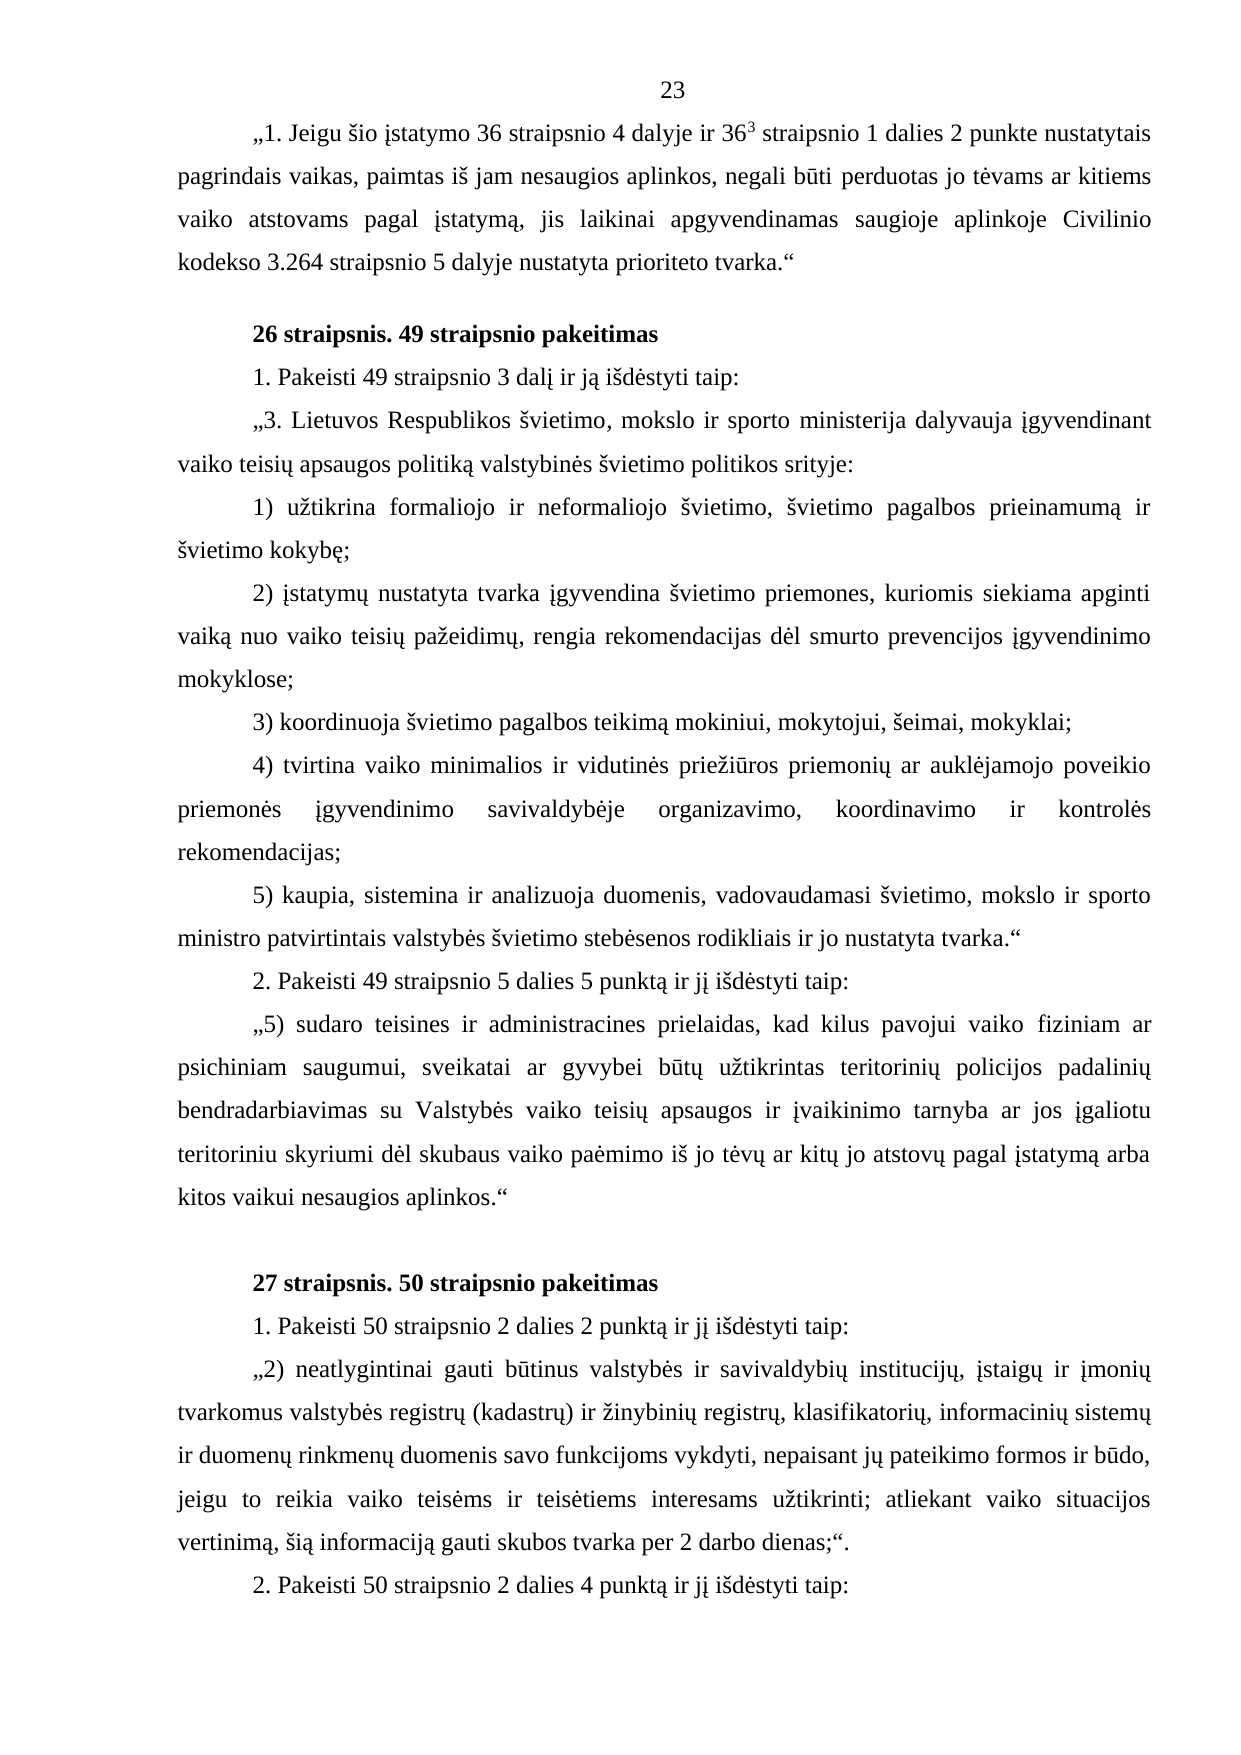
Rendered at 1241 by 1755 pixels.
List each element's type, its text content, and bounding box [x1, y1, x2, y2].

text „3. Lietuvos Respublikos švietimo, mokslo ir sporto ministerija dalyvauja įgyvendinant vaiko teisių apsaugos politiką valstybinės švietimo politikos srityje: [177, 406, 1152, 477]
text 2. Pakeisti 49 straipsnio 5 dalies 5 punktą ir jį išdėstyti taip: [177, 966, 1152, 995]
text 5) kaupia, sistemina ir analizuoja duomenis, vadovaudamasi švietimo, mokslo ir sporto ministro patvirtintais valstybės švietimo stebėsenos rodikliais ir jo nustatyta tvarka.“ [177, 880, 1152, 952]
text „2) neatlygintinai gauti būtinus valstybės ir savivaldybių institucijų, įstaigų ir įmonių tvarkomus valstybės registrų (kadastrų) ir žinybinių registrų, klasifikatorių, informacinių sistemų ir duomenų rinkmenų duomenis savo funkcijoms vykdyti, nepaisant jų pateikimo formos ir būdo, jeigu to reikia vaiko teisėms ir teisėtiems interesams užtikrinti; atliekant vaiko situacijos vertinimą, šią informaciją gauti skubos tvarka per 2 darbo dienas;“. [177, 1354, 1152, 1556]
text 1. Pakeisti 49 straipsnio 3 dalį ir ją išdėstyti taip: [177, 362, 1152, 391]
text „5) sudaro teisines ir administracines prielaidas, kad kilus pavojui vaiko fiziniam ar psichiniam saugumui, sveikatai ar gyvybei būtų užtikrintas teritorinių policijos padalinių bendradarbiavimas su Valstybės vaiko teisių apsaugos ir įvaikinimo tarnyba ar jos įgaliotu teritoriniu skyriumi dėl skubaus vaiko paėmimo iš jo tėvų ar kitų jo atstovų pagal įstatymą arba kitos vaikui nesaugios aplinkos.“ [177, 1009, 1152, 1211]
text „1. Jeigu šio įstatymo 36 straipsnio 4 dalyje ir 363 straipsnio 1 dalies 2 punkte nustatytais pagrindais vaikas, paimtas iš jam nesaugios aplinkos, negali būti perduotas jo tėvams ar kitiems vaiko atstovams pagal įstatymą, jis laikinai apgyvendinamas saugioje aplinkoje Civilinio kodekso 3.264 straipsnio 5 dalyje nustatyta prioriteto tvarka.“ [177, 118, 1152, 276]
text 26 straipsnis. 49 straipsnio pakeitimas [177, 319, 1152, 348]
text 4) tvirtina vaiko minimalios ir vidutinės priežiūros priemonių ar auklėjamojo poveikio priemonės įgyvendinimo savivaldybėje organizavimo, koordinavimo ir kontrolės rekomendacijas; [177, 751, 1152, 866]
text 3) koordinuoja švietimo pagalbos teikimą mokiniui, mokytojui, šeimai, mokyklai; [177, 707, 1152, 736]
text 1) užtikrina formaliojo ir neformaliojo švietimo, švietimo pagalbos prieinamumą ir švietimo kokybę; [177, 492, 1152, 564]
text 2. Pakeisti 50 straipsnio 2 dalies 4 punktą ir jį išdėstyti taip: [177, 1570, 1152, 1599]
text 2) įstatymų nustatyta tvarka įgyvendina švietimo priemones, kuriomis siekiama apginti vaiką nuo vaiko teisių pažeidimų, rengia rekomendacijas dėl smurto prevencijos įgyvendinimo mokyklose; [177, 578, 1152, 693]
text 1. Pakeisti 50 straipsnio 2 dalies 2 punktą ir jį išdėstyti taip: [177, 1311, 1152, 1340]
text 27 straipsnis. 50 straipsnio pakeitimas [177, 1268, 1152, 1297]
